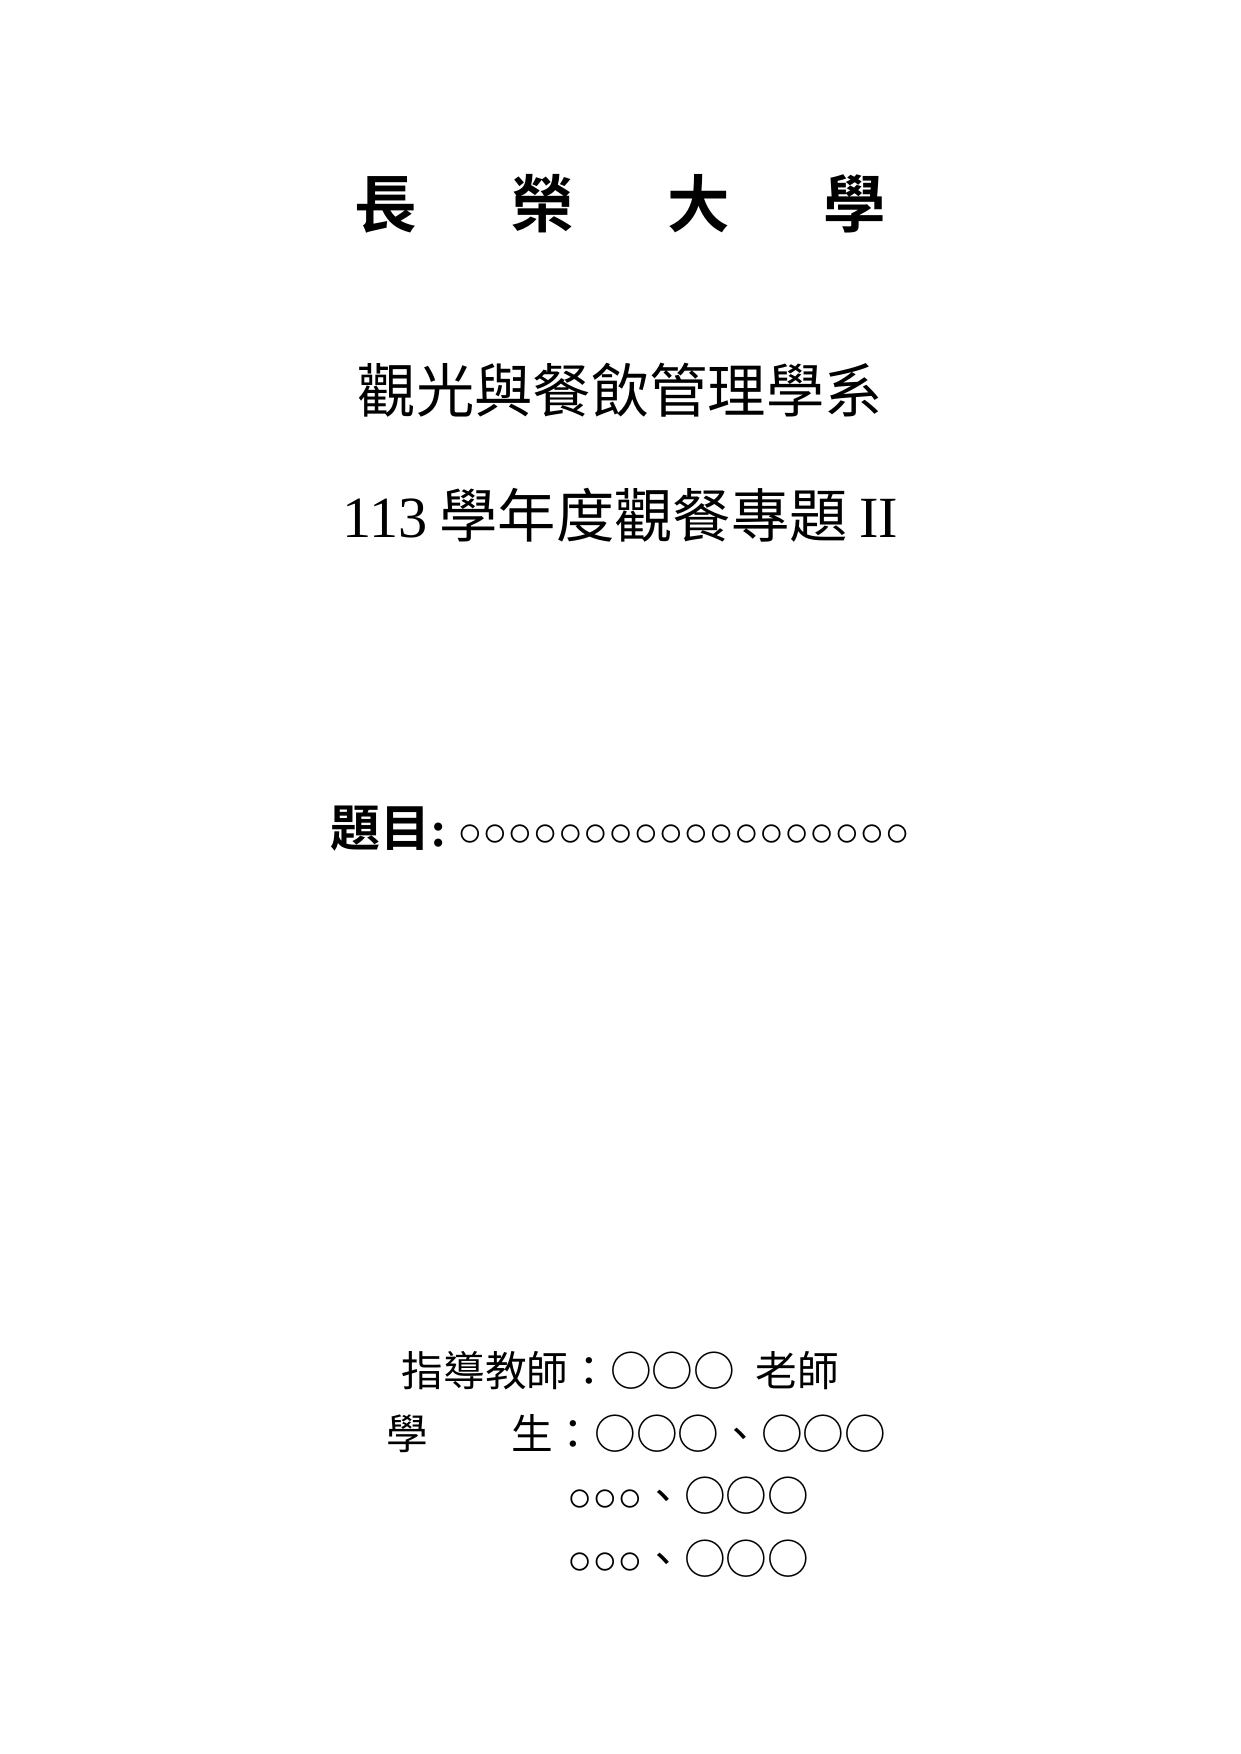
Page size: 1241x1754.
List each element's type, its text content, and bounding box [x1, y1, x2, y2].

text 題目: ○○○○○○○○○○○○○○○○○○ [118, 752, 1122, 877]
text 113學年度觀餐專題II [118, 439, 1122, 564]
text 觀光與餐飲管理學系 [118, 314, 1122, 439]
text 指導教師：○○○ 老師 [118, 1327, 1122, 1389]
text 長 榮 大 學 [118, 127, 1122, 314]
text 學 生：○○○、○○○ [118, 1389, 1122, 1452]
text ○○○、○○○ [118, 1514, 1122, 1577]
text ○○○、○○○ [118, 1452, 1122, 1514]
